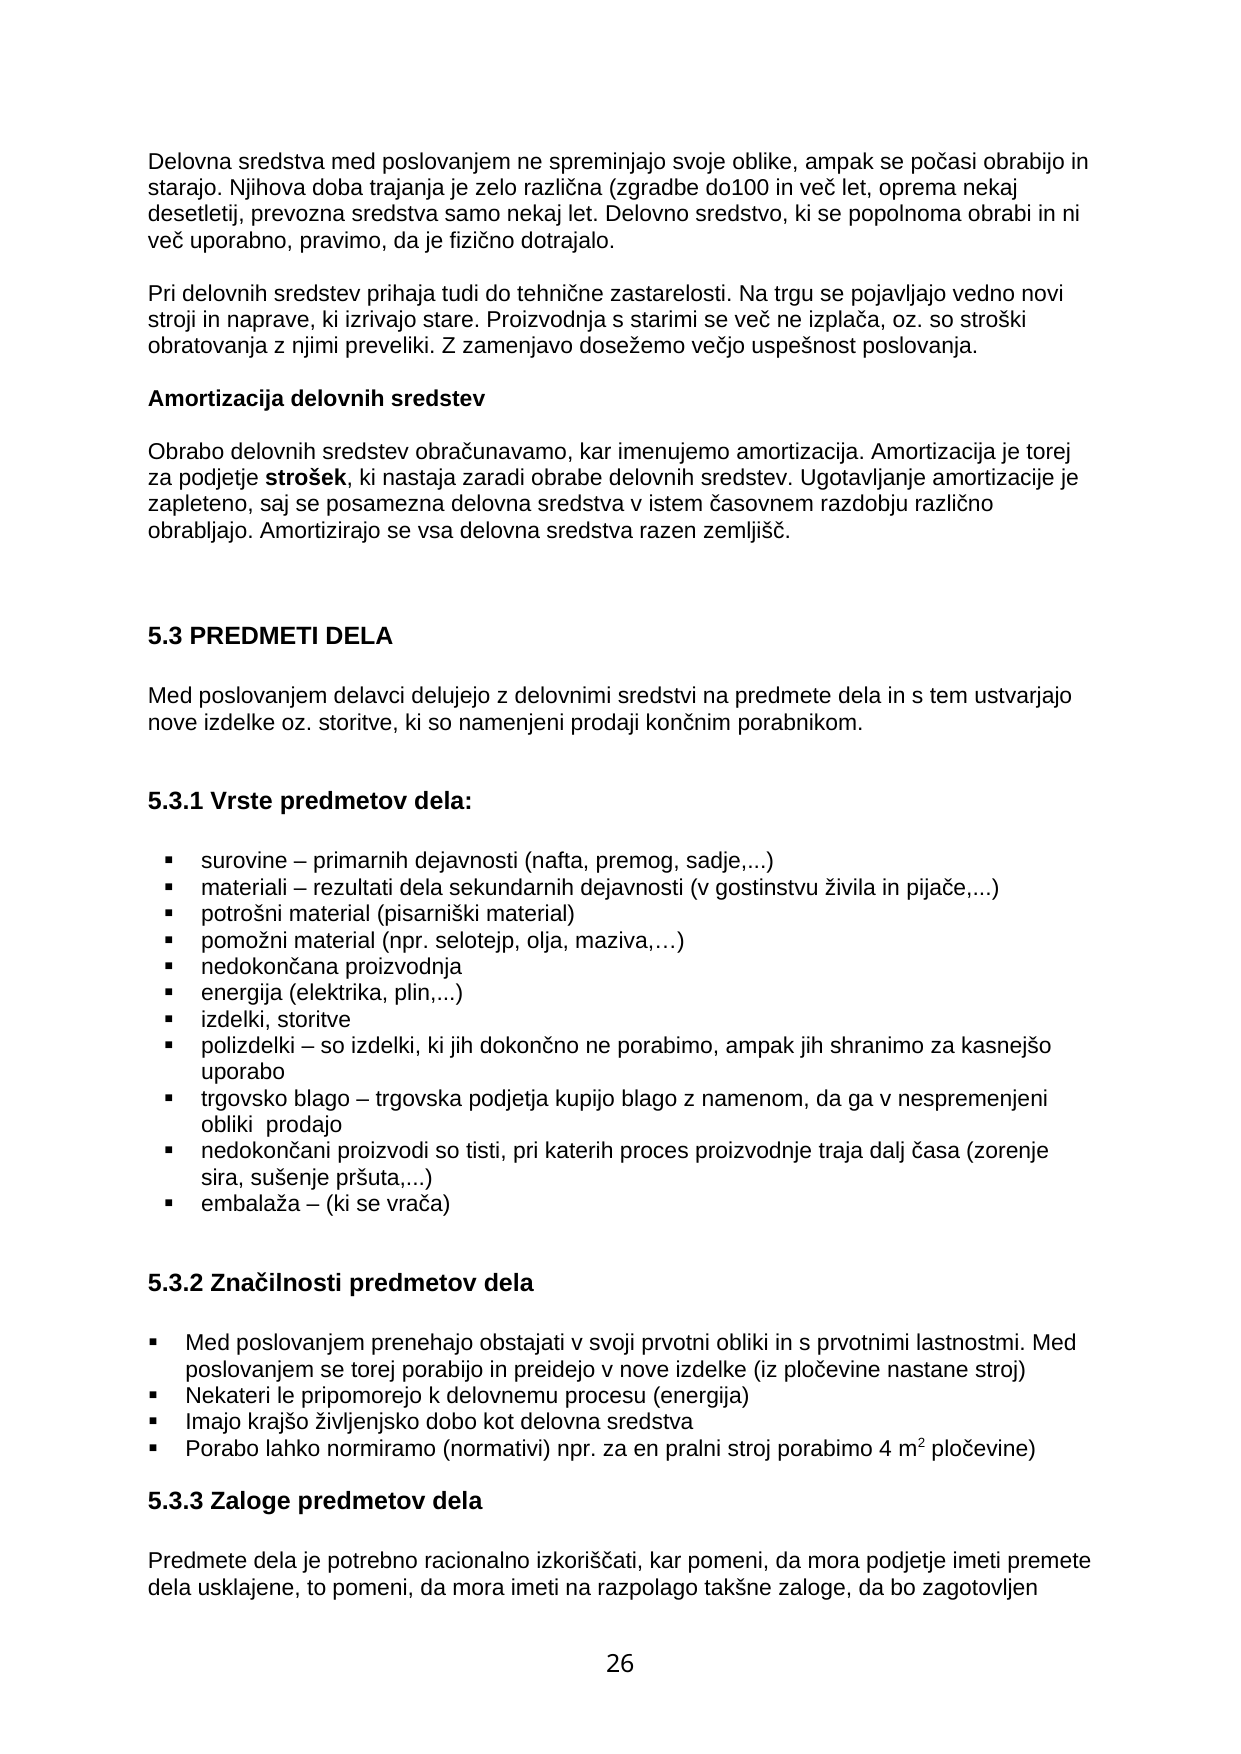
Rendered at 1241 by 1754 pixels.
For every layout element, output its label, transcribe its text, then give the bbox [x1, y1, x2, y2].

subtitle 5.3.2 Značilnosti predmetov dela [148, 1268, 1092, 1297]
subtitle 5.3.1 Vrste predmetov dela: [148, 786, 1092, 815]
list materiali – rezultati dela sekundarnih dejavnosti (v gostinstvu živila in pijače,...) [163, 874, 1092, 900]
text Med poslovanjem delavci delujejo z delovnimi sredstvi na predmete dela in s tem ustvarjajo nove izdelke oz. storitve, ki so namenjeni prodaji končnim porabnikom. [148, 682, 1092, 735]
list Nekateri le pripomorejo k delovnemu procesu (energija) [148, 1382, 1092, 1408]
list potrošni material (pisarniški material) [163, 900, 1092, 927]
list Porabo lahko normiramo (normativi) npr. za en pralni stroj porabimo 4 m2 pločevine) [148, 1434, 1092, 1461]
text Predmete dela je potrebno racionalno izkoriščati, kar pomeni, da mora podjetje imeti premete dela usklajene, to pomeni, da mora imeti na razpolago takšne zaloge, da bo zagotovljen [148, 1547, 1092, 1600]
text Pri delovnih sredstev prihaja tudi do tehnične zastarelosti. Na trgu se pojavljajo vedno novi stroji in naprave, ki izrivajo stare. Proizvodnja s starimi se več ne izplača, oz. so stroški obratovanja z njimi preveliki. Z zamenjavo dosežemo večjo uspešnost poslovanja. [148, 279, 1092, 358]
subtitle 5.3 PREDMETI DELA [148, 621, 1092, 649]
list surovine – primarnih dejavnosti (nafta, premog, sadje,...) [163, 847, 1092, 874]
list embalaža – (ki se vrača) [163, 1190, 1092, 1216]
list nedokončani proizvodi so tisti, pri katerih proces proizvodnje traja dalj časa (zorenje sira, sušenje pršuta,...) [163, 1137, 1092, 1190]
list nedokončana proizvodnja [163, 953, 1092, 979]
list Imajo krajšo življenjsko dobo kot delovna sredstva [148, 1408, 1092, 1434]
text Amortizacija delovnih sredstev [148, 385, 1092, 411]
list Med poslovanjem prenehajo obstajati v svoji prvotni obliki in s prvotnimi lastnostmi. Med poslovanjem se torej porabijo in preidejo v nove izdelke (iz pločevine nastane stroj) [148, 1329, 1092, 1382]
subtitle 5.3.3 Zaloge predmetov dela [148, 1486, 1092, 1515]
list izdelki, storitve [163, 1006, 1092, 1032]
list energija (elektrika, plin,...) [163, 979, 1092, 1006]
list pomožni material (npr. selotejp, olja, maziva,…) [163, 927, 1092, 953]
text Delovna sredstva med poslovanjem ne spreminjajo svoje oblike, ampak se počasi obrabijo in starajo. Njihova doba trajanja je zelo različna (zgradbe do100 in več let, oprema nekaj desetletij, prevozna sredstva samo nekaj let. Delovno sredstvo, ki se popolnoma obrabi in ni več uporabno, pravimo, da je fizično dotrajalo. [148, 148, 1092, 253]
text Obrabo delovnih sredstev obračunavamo, kar imenujemo amortizacija. Amortizacija je torej za podjetje strošek, ki nastaja zaradi obrabe delovnih sredstev. Ugotavljanje amortizacije je zapleteno, saj se posamezna delovna sredstva v istem časovnem razdobju različno obrabljajo. Amortizirajo se vsa delovna sredstva razen zemljišč. [148, 438, 1092, 543]
list polizdelki – so izdelki, ki jih dokončno ne porabimo, ampak jih shranimo za kasnejšo uporabo [163, 1032, 1092, 1085]
list trgovsko blago – trgovska podjetja kupijo blago z namenom, da ga v nespremenjeni obliki prodajo [163, 1085, 1092, 1137]
